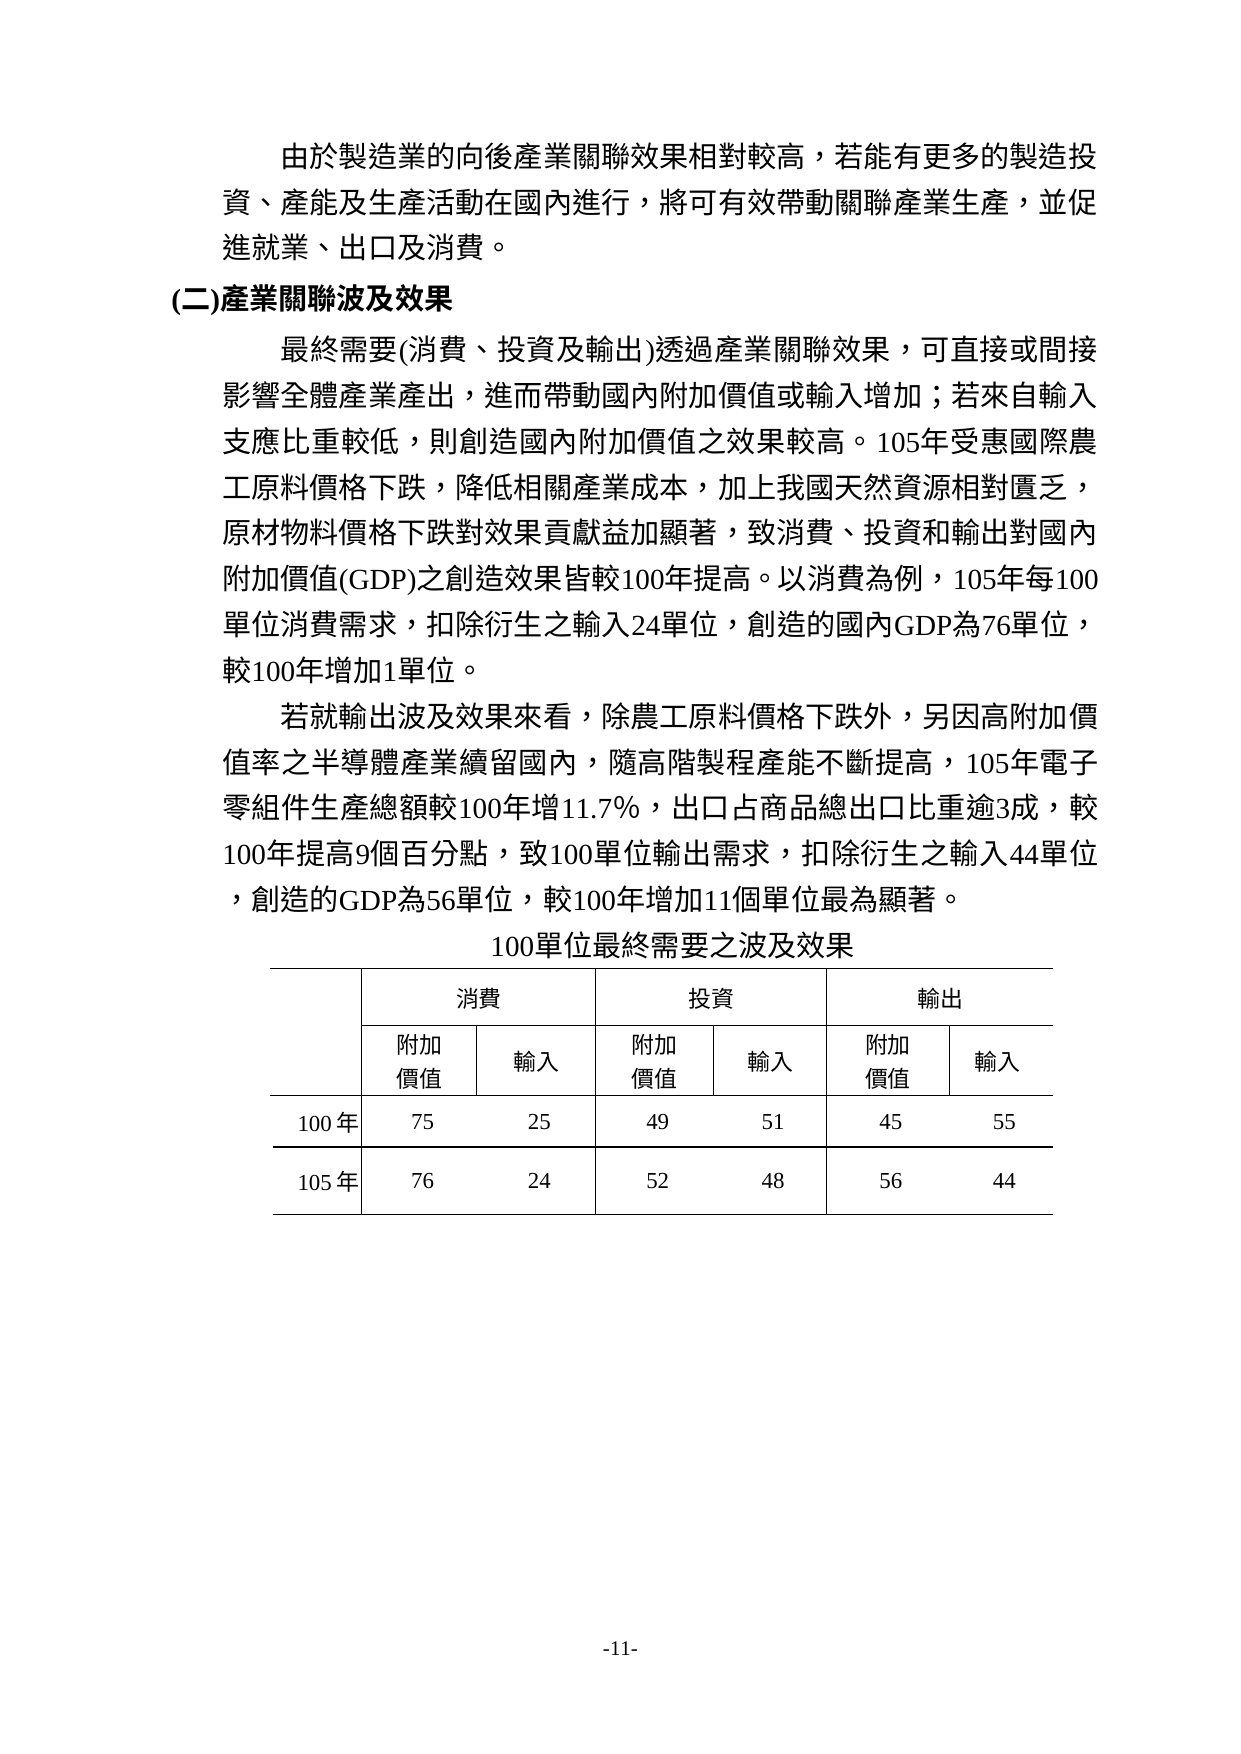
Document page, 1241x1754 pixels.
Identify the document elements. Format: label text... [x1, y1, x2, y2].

table_header [270, 969, 361, 1094]
table_cell 輸入 [950, 1026, 1039, 1094]
subtitle 最終需要(消費、投資及輸出)透過產業關聯效果，可直接或間接影響全體產業產出，進而帶動國內附加價值或輸入增加；若來自輸入支應比重較低，則創造國內附加價值之效果較高。105年受惠國際農工原料價格下跌，降低相關產業成本，加上我國天然資源相對匱乏，原材物料價格下跌對效果貢獻益加顯著，致消費、投資和輸出對國內附加價值(GDP)之創造效果皆較100年提高。以消費為例，105年每100單位消費需求，扣除衍生之輸入24單位，創造的國內GDP為76單位，較100年增加1單位。 [222, 323, 1098, 690]
table_cell 55 [955, 1096, 1053, 1146]
table_cell 49 [596, 1096, 719, 1146]
table_cell [1039, 1026, 1053, 1094]
table_cell 附加 價值 [596, 1026, 713, 1094]
table_cell 51 [720, 1096, 826, 1146]
table_header 輸出 [827, 969, 1053, 1025]
subtitle 若就輸出波及效果來看，除農工原料價格下跌外，另因高附加價值率之半導體產業續留國內，隨高階製程產能不斷提高，105年電子零組件生產總額較100年增11.7％，出口占商品總出口比重逾3成，較100年提高9個百分點，致100單位輸出需求，扣除衍生之輸入44單位，創造的GDP為56單位，較100年增加11個單位最為顯著。 [222, 690, 1098, 919]
table_cell 24 [483, 1148, 595, 1214]
table_header 投資 [596, 969, 826, 1025]
table_cell 52 [596, 1148, 719, 1214]
table_cell 44 [955, 1148, 1053, 1214]
table_header 消費 [362, 969, 595, 1025]
table_cell 48 [720, 1148, 826, 1214]
table_cell 附加 價值 [827, 1026, 949, 1094]
table_cell 105年 [273, 1148, 361, 1214]
table_cell 76 [362, 1148, 483, 1214]
table_cell 75 [362, 1096, 483, 1146]
table_cell 25 [483, 1096, 595, 1146]
table_cell 56 [827, 1148, 955, 1214]
table_cell 輸入 [714, 1026, 826, 1094]
subtitle 產業關聯波及效果 [171, 272, 1098, 318]
table_cell 附加 價值 [362, 1026, 476, 1094]
table_cell 45 [827, 1096, 955, 1146]
subtitle 由於製造業的向後產業關聯效果相對較高，若能有更多的製造投資、產能及生產活動在國內進行，將可有效帶動關聯產業生產，並促進就業、出口及消費。 [222, 130, 1098, 267]
text 100單位最終需要之波及效果 [206, 932, 1098, 963]
table_cell 輸入 [477, 1026, 595, 1094]
table_cell 100年 [273, 1096, 361, 1146]
